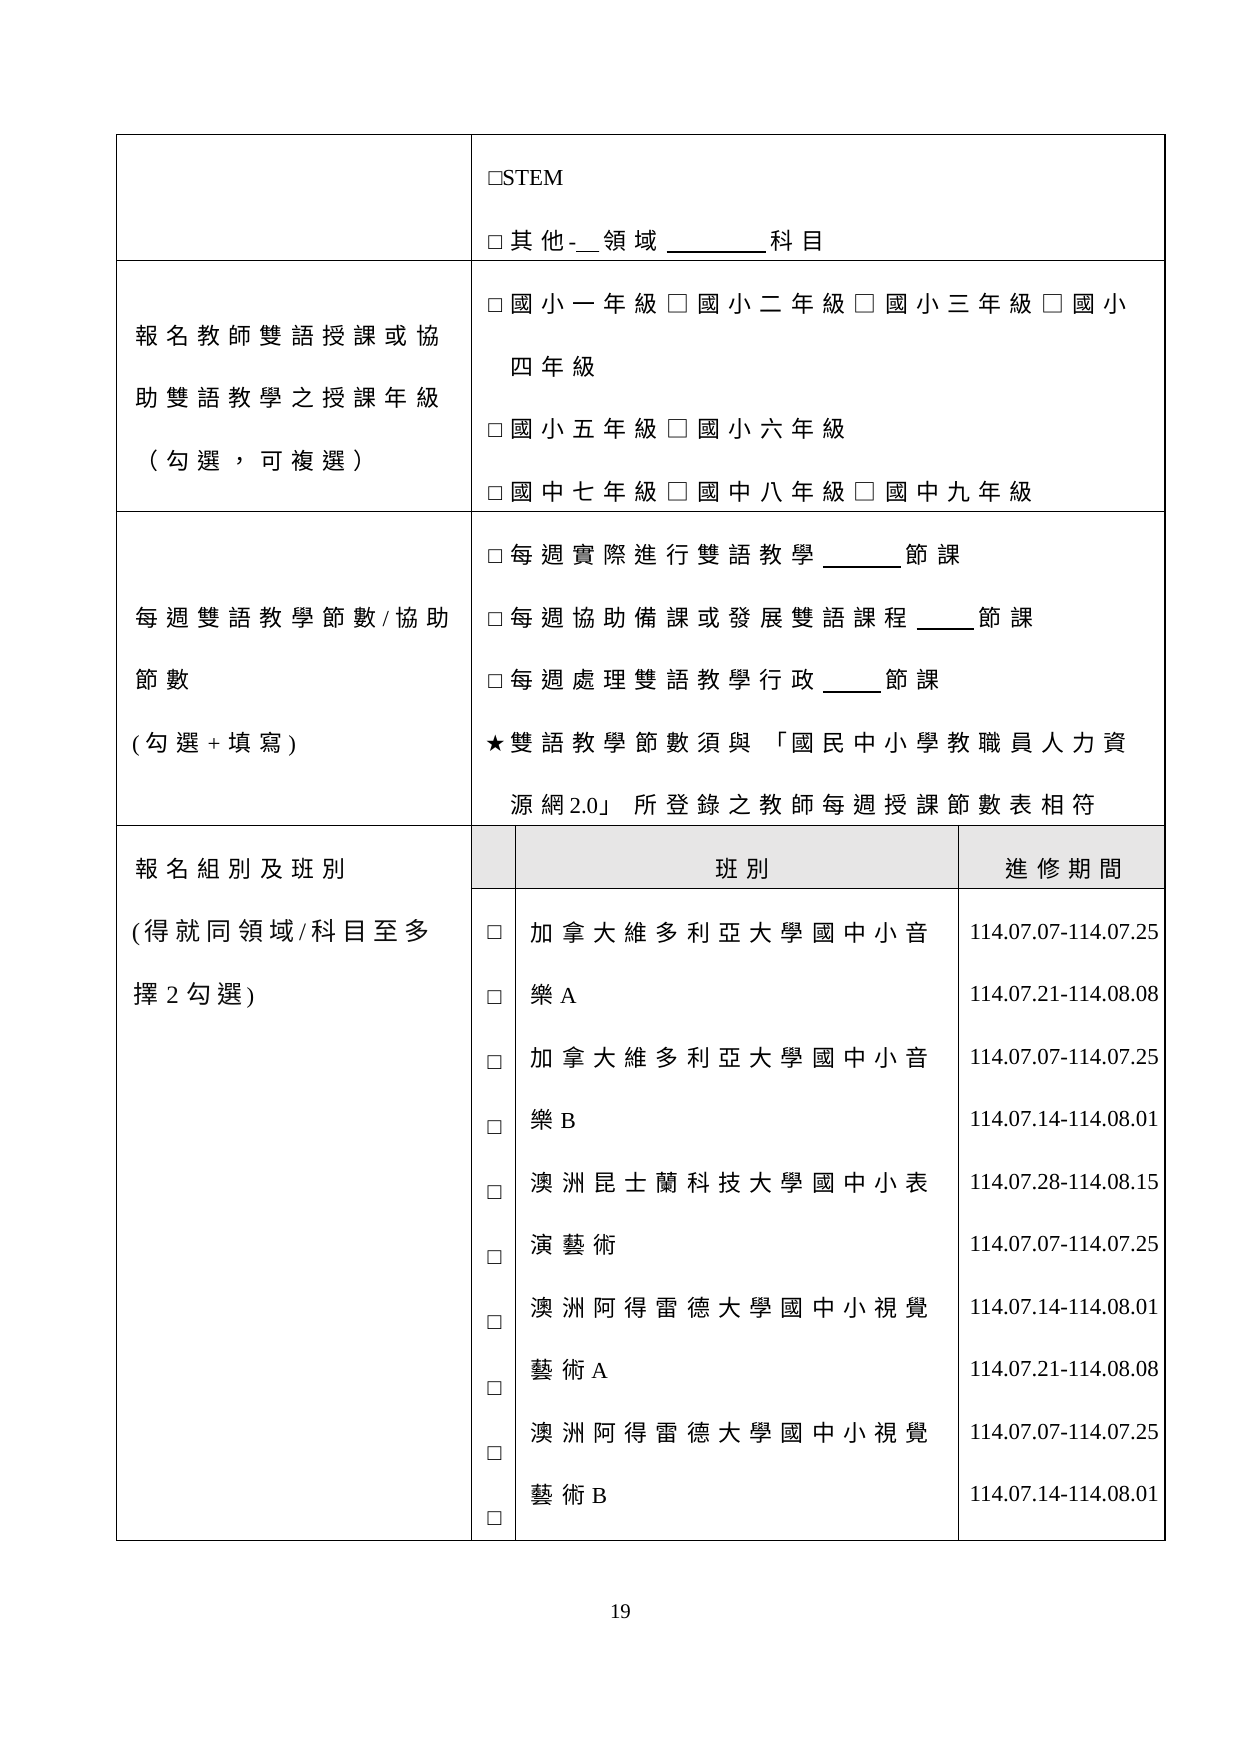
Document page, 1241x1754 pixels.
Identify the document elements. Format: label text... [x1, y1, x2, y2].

table_cell 每週雙語教學節數/協助節數 (勾選+填寫) [117, 512, 471, 825]
table_cell □ □ □ □ □ □ □ □ □ □ [472, 889, 515, 1540]
table_cell □每週實際進行雙語教學 節課 □每週協助備課或發展雙語課程 節課 □每週處理雙語教學行政 節課 ★雙語教學節數須與「國民中小學教職員人力資源網2.0」所登錄之教師每週授課節數表相符 [472, 512, 1164, 825]
table_cell 報名教師雙語授課或協助雙語教學之授課年級（勾選，可複選） [117, 261, 471, 511]
table_cell □國小一年級□國小二年級□國小三年級□國小四年級 □國小五年級□國小六年級 □國中七年級□國中八年級□國中九年級 [472, 261, 1164, 511]
table_cell 班別 [516, 826, 958, 888]
table_cell [472, 826, 515, 888]
table_cell 報名組別及班別 (得就同領域/科目至多擇2勾選) [117, 826, 471, 1540]
table_cell 進修期間 [959, 826, 1164, 888]
table_cell □STEM □其他- 領域 科目 [472, 135, 1164, 260]
table_cell [117, 135, 471, 260]
table_cell 114.07.07-114.07.25 114.07.21-114.08.08 114.07.07-114.07.25 114.07.14-114.08.01 114.07.28-114.08.15 114.07.07-114.07.25 114.07.14-114.08.01 114.07.21-114.08.08 114.07.07-114.07.25 114.07.14-114.08.01 [959, 889, 1164, 1540]
table_cell 加拿大維多利亞大學國中小音樂A 加拿大維多利亞大學國中小音樂B 澳洲昆士蘭科技大學國中小表演藝術 澳洲阿得雷德大學國中小視覺藝術A 澳洲阿得雷德大學國中小視覺藝術B [516, 889, 958, 1540]
